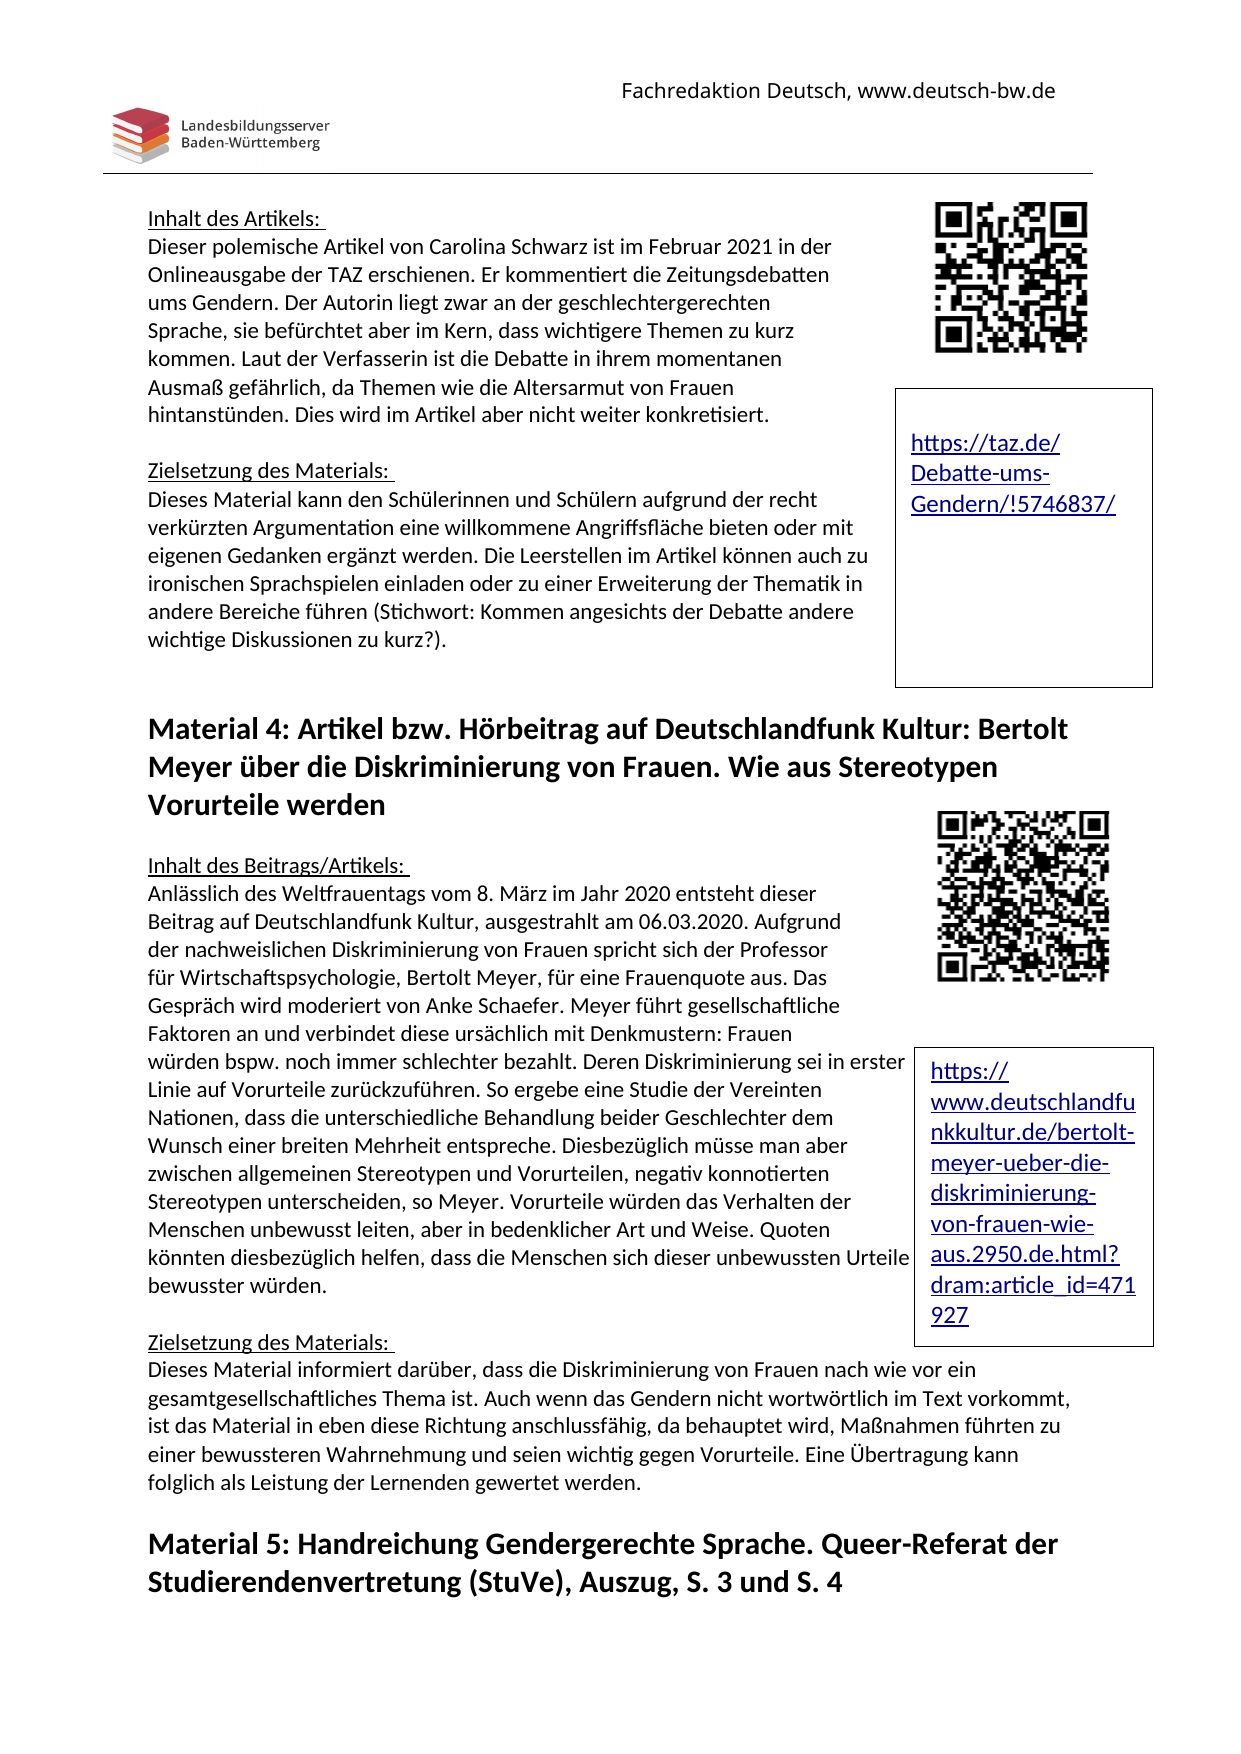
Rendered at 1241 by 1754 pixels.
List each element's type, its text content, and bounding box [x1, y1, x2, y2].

text Inhalt des Beitrags/Artikels: [148, 851, 857, 879]
text Inhalt des Artikels: [148, 204, 848, 232]
text Anlässlich des Weltfrauentags vom 8. März im Jahr 2020 entsteht dieser Beitrag auf Deutschlandfunk Kultur, ausgestrahlt am 06.03.2020. Aufgrund der nachweislichen Diskriminierung von Frauen spricht sich der Professor für Wirtschaftspsychologie, Bertolt Meyer, für eine Frauenquote aus. Das Gespräch wird moderiert von Anke Schaefer. Meyer führt gesellschaftliche Faktoren an und verbindet diese ursächlich mit Denkmustern: Frauen würden bspw. noch immer schlechter bezahlt. Deren Diskriminierung sei in erster Linie auf Vorurteile zurückzuführen. So ergebe eine Studie der Vereinten Nationen, dass die unterschiedliche Behandlung beider Geschlechter dem Wunsch einer breiten Mehrheit entspreche. Diesbezüglich müsse man aber zwischen allgemeinen Stereotypen und Vorurteilen, negativ konnotierten Stereotypen unterscheiden, so Meyer. Vorurteile würden das Verhalten der Menschen unbewusst leiten, aber in bedenklicher Art und Weise. Quoten könnten diesbezüglich helfen, dass die Menschen sich dieser unbewussten Urteile bewusster würden. [915, 1048, 1153, 1346]
text Dieser polemische Artikel von Carolina Schwarz ist im Februar 2021 in der Onlineausgabe der TAZ erschienen. Er kommentiert die Zeitungsdebatten ums Gendern. Der Autorin liegt zwar an der geschlechtergerechten Sprache, sie befürchtet aber im Kern, dass wichtigere Themen zu kurz kommen. Laut der Verfasserin ist die Debatte in ihrem momentanen Ausmaß gefährlich, da Themen wie die Altersarmut von Frauen hintanstünden. Dies wird im Artikel aber nicht weiter konkretisiert. [148, 232, 895, 688]
text [896, 389, 1152, 687]
text Material 5: Handreichung Gendergerechte Sprache. Queer-Referat der Studierendenvertretung (StuVe), Auszug, S. 3 und S. 4 [148, 1524, 1093, 1600]
text Dieses Material informiert darüber, dass die Diskriminierung von Frauen nach wie vor ein gesamtgesellschaftliches Thema ist. Auch wenn das Gendern nicht wortwörtlich im Text vorkommt, ist das Material in eben diese Richtung anschlussfähig, da behauptet wird, Maßnahmen führten zu einer bewussteren Wahrnehmung und seien wichtig gegen Vorurteile. Eine Übertragung kann folglich als Leistung der Lernenden gewertet werden. [148, 1356, 1093, 1496]
text Dieses Material kann den Schülerinnen und Schülern aufgrund der recht verkürzten Argumentation eine willkommene Angriffsfläche bieten oder mit eigenen Gedanken ergänzt werden. Die Leerstellen im Artikel können auch zu ironischen Sprachspielen einladen oder zu einer Erweiterung der Thematik in andere Bereiche führen (Stichwort: Kommen angesichts der Debatte andere wichtige Diskussionen zu kurz?). [148, 485, 894, 653]
text Anlässlich des Weltfrauentags vom 8. März im Jahr 2020 entsteht dieser Beitrag auf Deutschlandfunk Kultur, ausgestrahlt am 06.03.2020. Aufgrund der nachweislichen Diskriminierung von Frauen spricht sich der Professor für Wirtschaftspsychologie, Bertolt Meyer, für eine Frauenquote aus. Das Gespräch wird moderiert von Anke Schaefer. Meyer führt gesellschaftliche Faktoren an und verbindet diese ursächlich mit Denkmustern: Frauen würden bspw. noch immer schlechter bezahlt. Deren Diskriminierung sei in erster Linie auf Vorurteile zurückzuführen. So ergebe eine Studie der Vereinten Nationen, dass die unterschiedliche Behandlung beider Geschlechter dem Wunsch einer breiten Mehrheit entspreche. Diesbezüglich müsse man aber zwischen allgemeinen Stereotypen und Vorurteilen, negativ konnotierten Stereotypen unterscheiden, so Meyer. Vorurteile würden das Verhalten der Menschen unbewusst leiten, aber in bedenklicher Art und Weise. Quoten könnten diesbezüglich helfen, dass die Menschen sich dieser unbewussten Urteile bewusster würden. [148, 879, 1093, 1299]
text Zielsetzung des Materials: [148, 457, 894, 485]
text Material 4: Artikel bzw. Hörbeitrag auf Deutschlandfunk Kultur: Bertolt Meyer über die Diskriminierung von Frauen. Wie aus Stereotypen Vorurteile werden [148, 709, 1093, 823]
text https://www.deutschlandfunkkultur.de/bertolt-meyer-ueber-die-diskriminierung-von-frauen-wie-aus.2950.de.html?dram:article_id=471927 [930, 1055, 1138, 1330]
text Zielsetzung des Materials: [148, 1328, 1093, 1356]
text https://taz.de/Debatte-ums-Gendern/!5746837/ [911, 427, 1137, 519]
